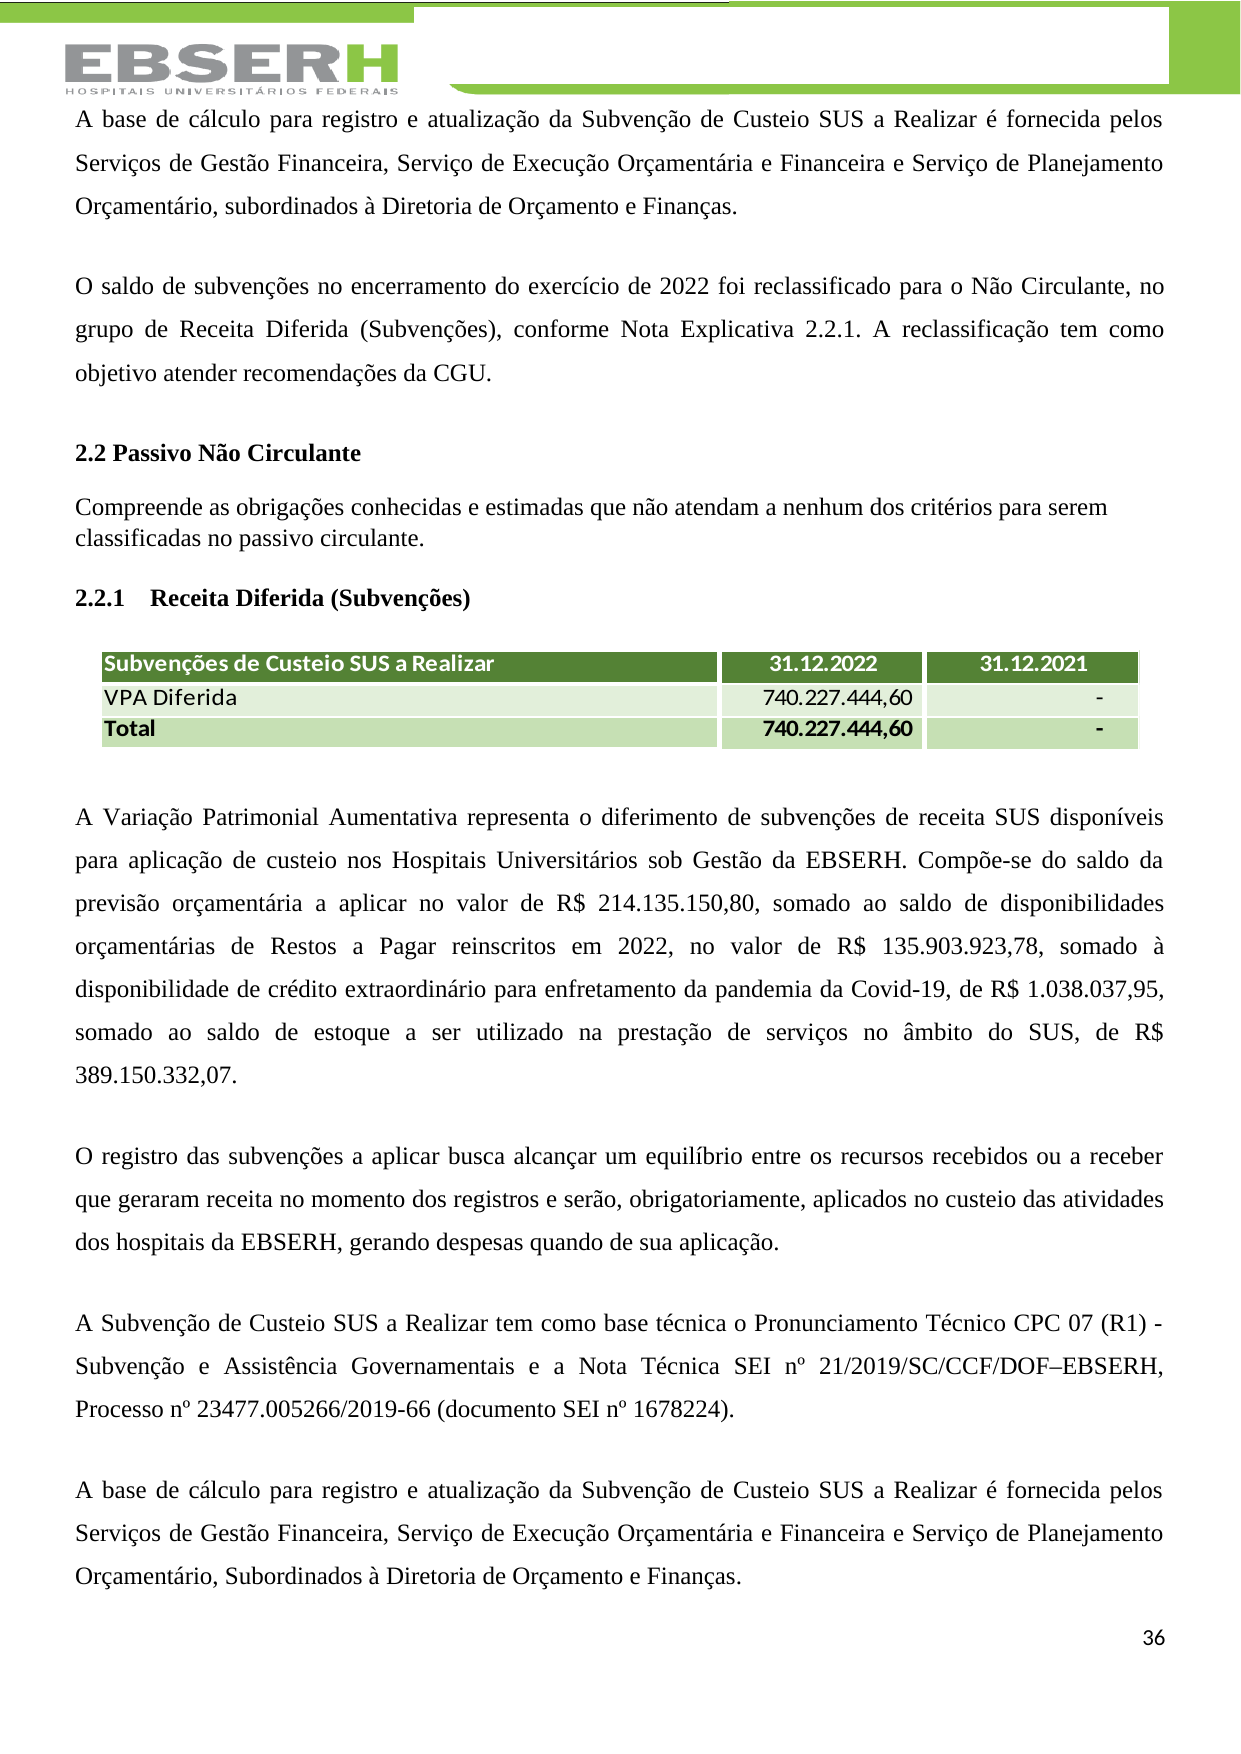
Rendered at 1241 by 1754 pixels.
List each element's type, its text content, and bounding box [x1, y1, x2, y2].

text A base de cálculo para registro e atualização da Subvenção de Custeio SUS a Realizar é fornecida pelos Serviços de Gestão Financeira, Serviço de Execução Orçamentária e Financeira e Serviço de Planejamento Orçamentário, Subordinados à Diretoria de Orçamento e Finanças. [75, 1475, 1165, 1590]
text Compreende as obrigações conhecidas e estimadas que não atendam a nenhum dos critérios para serem classificadas no passivo circulante. [75, 492, 1165, 551]
text O saldo de subvenções no encerramento do exercício de 2022 foi reclassificado para o Não Circulante, no grupo de Receita Diferida (Subvenções), conforme Nota Explicativa 2.2.1. A reclassificação tem como objetivo atender recomendações da CGU. [75, 271, 1165, 386]
text A Subvenção de Custeio SUS a Realizar tem como base técnica o Pronunciamento Técnico CPC 07 (R1) - Subvenção e Assistência Governamentais e a Nota Técnica SEI nº 21/2019/SC/CCF/DOF–EBSERH, Processo nº 23477.005266/2019-66 (documento SEI nº 1678224). [75, 1308, 1165, 1423]
text A base de cálculo para registro e atualização da Subvenção de Custeio SUS a Realizar é fornecida pelos Serviços de Gestão Financeira, Serviço de Execução Orçamentária e Financeira e Serviço de Planejamento Orçamentário, subordinados à Diretoria de Orçamento e Finanças. [75, 104, 1165, 219]
text O registro das subvenções a aplicar busca alcançar um equilíbrio entre os recursos recebidos ou a receber que geraram receita no momento dos registros e serão, obrigatoriamente, aplicados no custeio das atividades dos hospitais da EBSERH, gerando despesas quando de sua aplicação. [75, 1141, 1165, 1256]
list Receita Diferida (Subvenções) [75, 583, 1165, 611]
list Passivo Não Circulante [75, 438, 1165, 467]
text A Variação Patrimonial Aumentativa representa o diferimento de subvenções de receita SUS disponíveis para aplicação de custeio nos Hospitais Universitários sob Gestão da EBSERH. Compõe-se do saldo da previsão orçamentária a aplicar no valor de R$ 214.135.150,80, somado ao saldo de disponibilidades orçamentárias de Restos a Pagar reinscritos em 2022, no valor de R$ 135.903.923,78, somado à disponibilidade de crédito extraordinário para enfretamento da pandemia da Covid-19, de R$ 1.038.037,95, somado ao saldo de estoque a ser utilizado na prestação de serviços no âmbito do SUS, de R$ 389.150.332,07. [75, 802, 1165, 1089]
